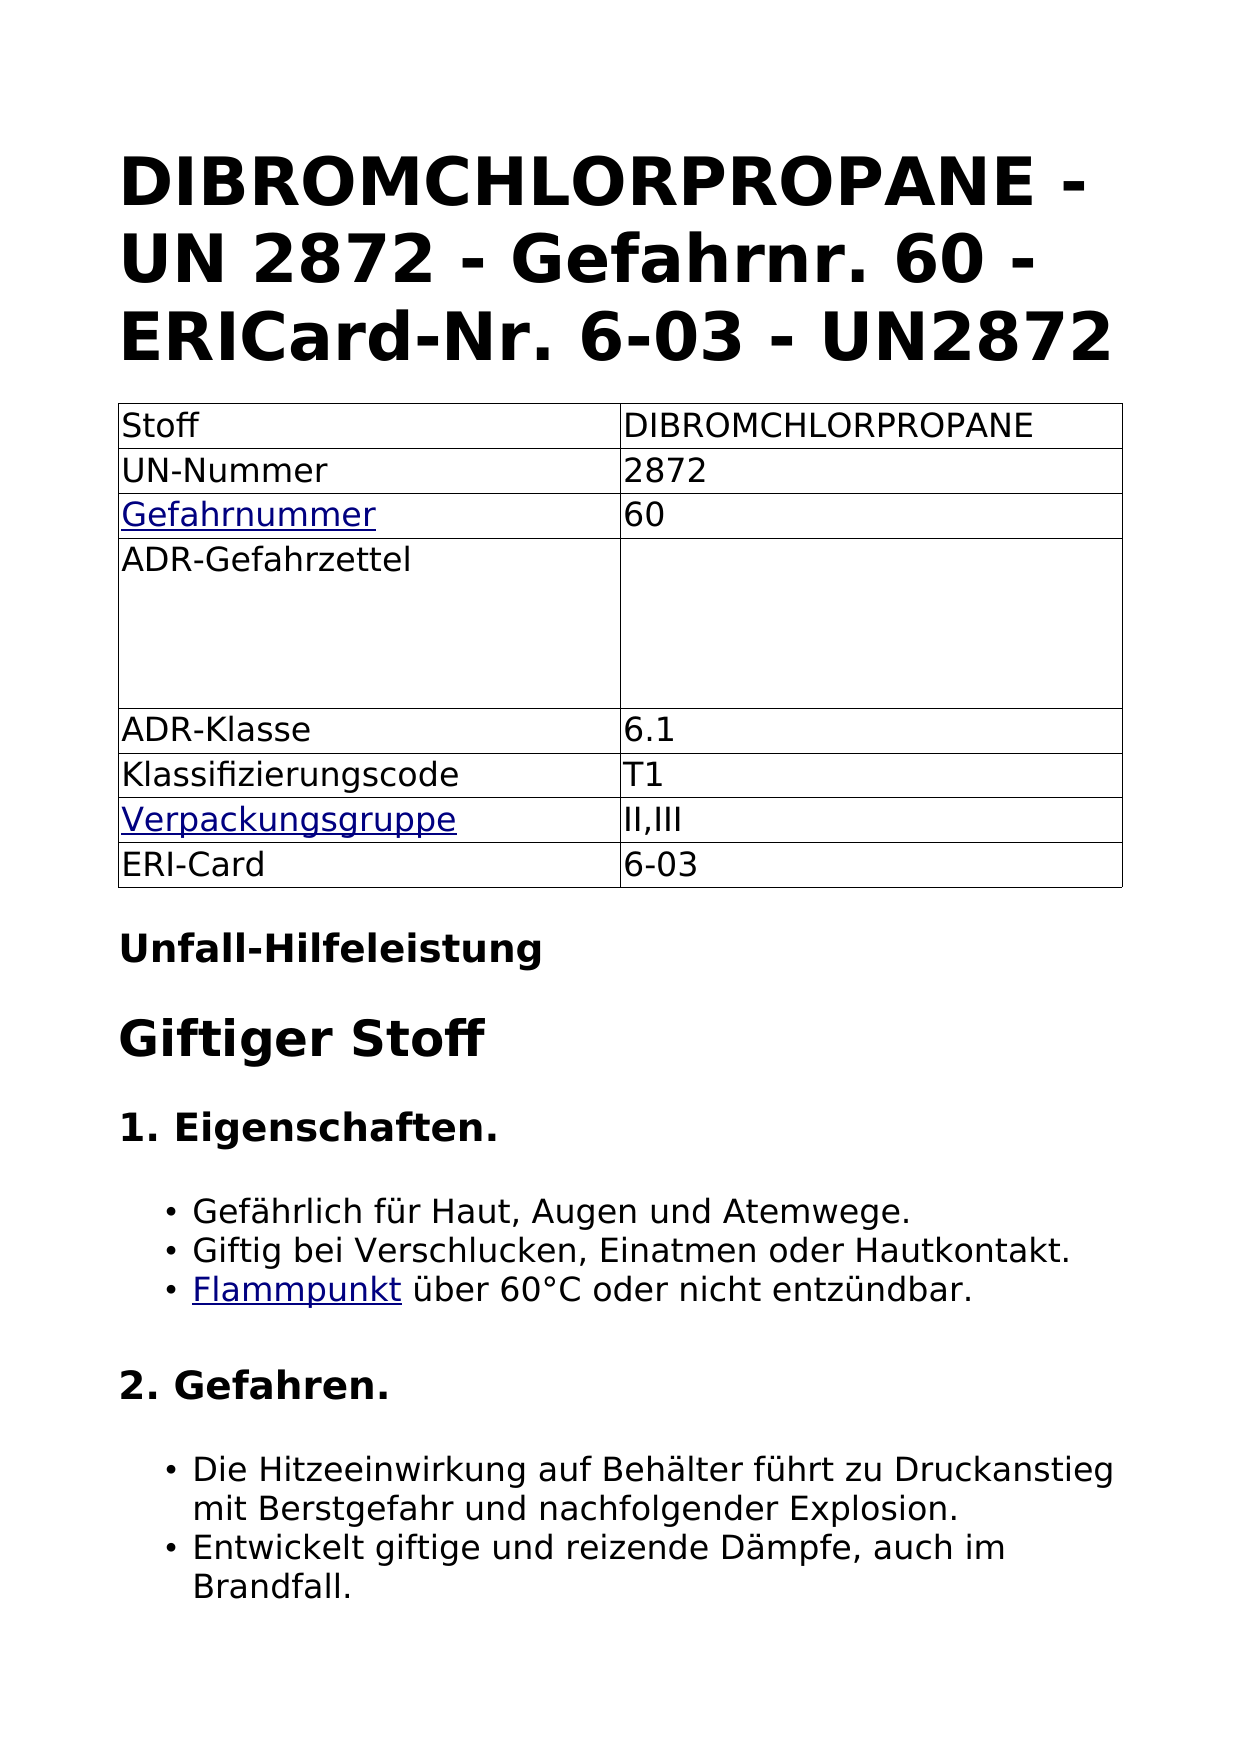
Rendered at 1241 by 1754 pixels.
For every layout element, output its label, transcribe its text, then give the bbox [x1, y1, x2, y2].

table_cell ADR-Gefahrzettel [119, 539, 620, 708]
subtitle 2. Gefahren. [118, 1363, 1122, 1409]
list Die Hitzeeinwirkung auf Behälter führt zu Druckanstieg mit Berstgefahr und nachfolgender Explosion. [177, 1451, 1122, 1528]
list Entwickelt giftige und reizende Dämpfe, auch im Brandfall. [177, 1528, 1122, 1606]
subtitle Unfall-Hilfeleistung [118, 927, 1122, 972]
table_cell 2872 [621, 449, 1122, 493]
table_header DIBROMCHLORPROPANE [621, 404, 1122, 448]
table_cell ADR-Klasse [119, 709, 620, 752]
table_cell 60 [621, 494, 1122, 538]
table_cell UN-Nummer [119, 449, 620, 493]
list Flammpunkt über 60°C oder nicht entzündbar. [177, 1270, 1122, 1309]
table_header Stoff [119, 404, 620, 448]
table_cell Klassifizierungscode [119, 754, 620, 797]
subtitle Giftiger Stoff [118, 1009, 1122, 1068]
list Giftig bei Verschlucken, Einatmen oder Hautkontakt. [177, 1231, 1122, 1270]
table_cell Gefahrnummer [119, 494, 620, 538]
table_cell T1 [621, 754, 1122, 797]
table_cell ERI-Card [119, 843, 620, 887]
table_cell 6-03 [621, 843, 1122, 887]
list Gefährlich für Haut, Augen und Atemwege. [177, 1192, 1122, 1231]
table_cell 6.1 [621, 709, 1122, 752]
table_cell Verpackungsgruppe [119, 798, 620, 842]
subtitle DIBROMCHLORPROPANE - UN 2872 - Gefahrnr. 60 - ERICard-Nr. 6-03 - UN2872 [118, 143, 1122, 376]
table_cell II,III [621, 798, 1122, 842]
table_cell [621, 539, 1122, 708]
subtitle 1. Eigenschaften. [118, 1105, 1122, 1150]
